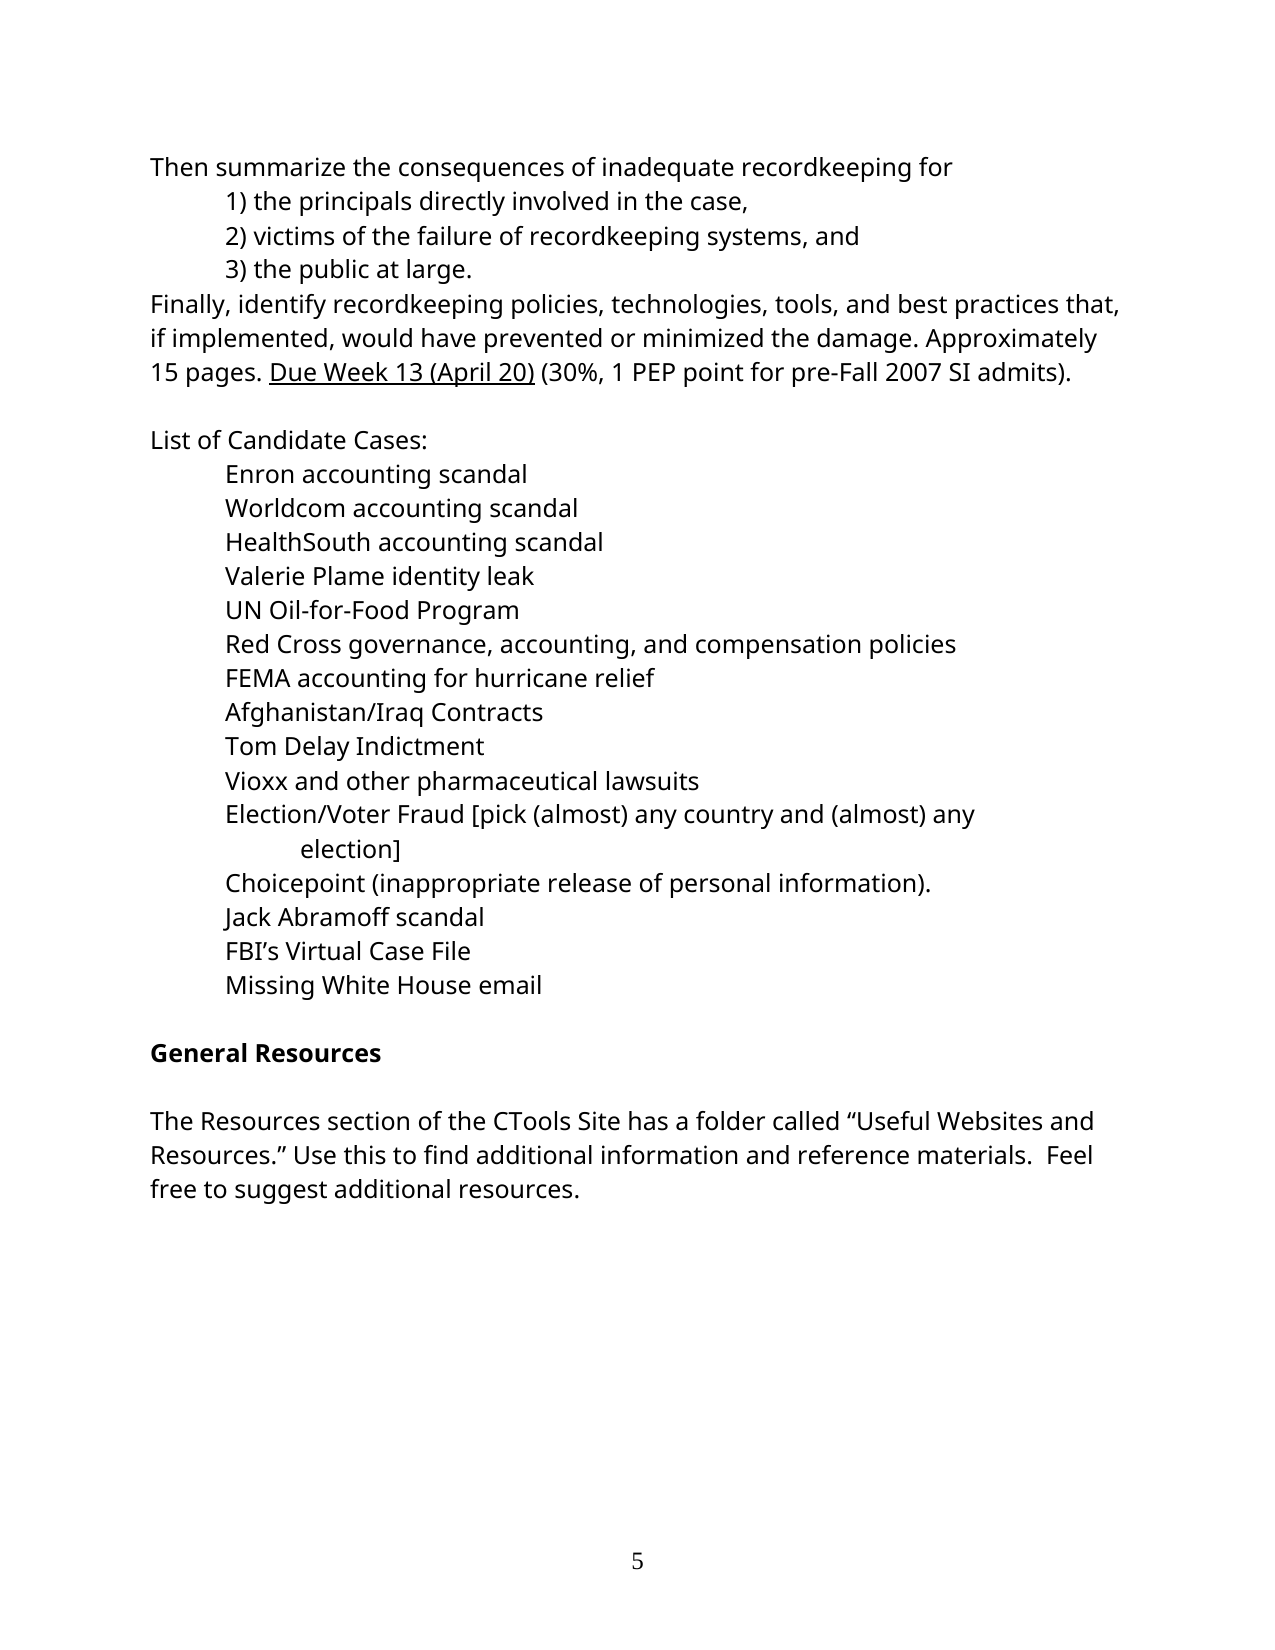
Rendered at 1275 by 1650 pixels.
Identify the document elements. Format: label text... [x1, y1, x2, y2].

text Choicepoint (inappropriate release of personal information). [225, 865, 1125, 899]
text FBI’s Virtual Case File [150, 933, 1125, 967]
text Afghanistan/Iraq Contracts [225, 695, 1125, 729]
text FEMA accounting for hurricane relief [150, 661, 1125, 695]
text Valerie Plame identity leak [150, 559, 1125, 593]
text Enron accounting scandal [150, 457, 1125, 491]
text Missing White House email [150, 967, 1125, 1002]
text 1) the principals directly involved in the case, [150, 184, 1125, 218]
text UN Oil-for-Food Program [150, 593, 1125, 627]
text 3) the public at large. [150, 252, 1125, 286]
text Jack Abramoff scandal [150, 899, 1125, 933]
text Election/Voter Fraud [pick (almost) any country and (almost) any [150, 797, 1125, 831]
text Red Cross governance, accounting, and compensation policies [150, 627, 1125, 661]
text Worldcom accounting scandal [150, 491, 1125, 525]
text Tom Delay Indictment [225, 729, 1125, 763]
text HealthSouth accounting scandal [225, 525, 1125, 559]
text The Resources section of the CTools Site has a folder called “Useful Websites and Resources.” Use this to find additional information and reference materials. Feel free to suggest additional resources. [150, 1104, 1125, 1206]
text Then summarize the consequences of inadequate recordkeeping for [150, 150, 1125, 184]
text General Resources [150, 1036, 1125, 1070]
text election] [225, 831, 1125, 865]
text Finally, identify recordkeeping policies, technologies, tools, and best practices that, if implemented, would have prevented or minimized the damage. Approximately 15 pages. Due Week 13 (April 20) (30%, 1 PEP point for pre-Fall 2007 SI admits). [150, 286, 1125, 388]
text List of Candidate Cases: [150, 422, 1125, 457]
text 2) victims of the failure of recordkeeping systems, and [150, 218, 1125, 252]
text Vioxx and other pharmaceutical lawsuits [225, 763, 1125, 797]
